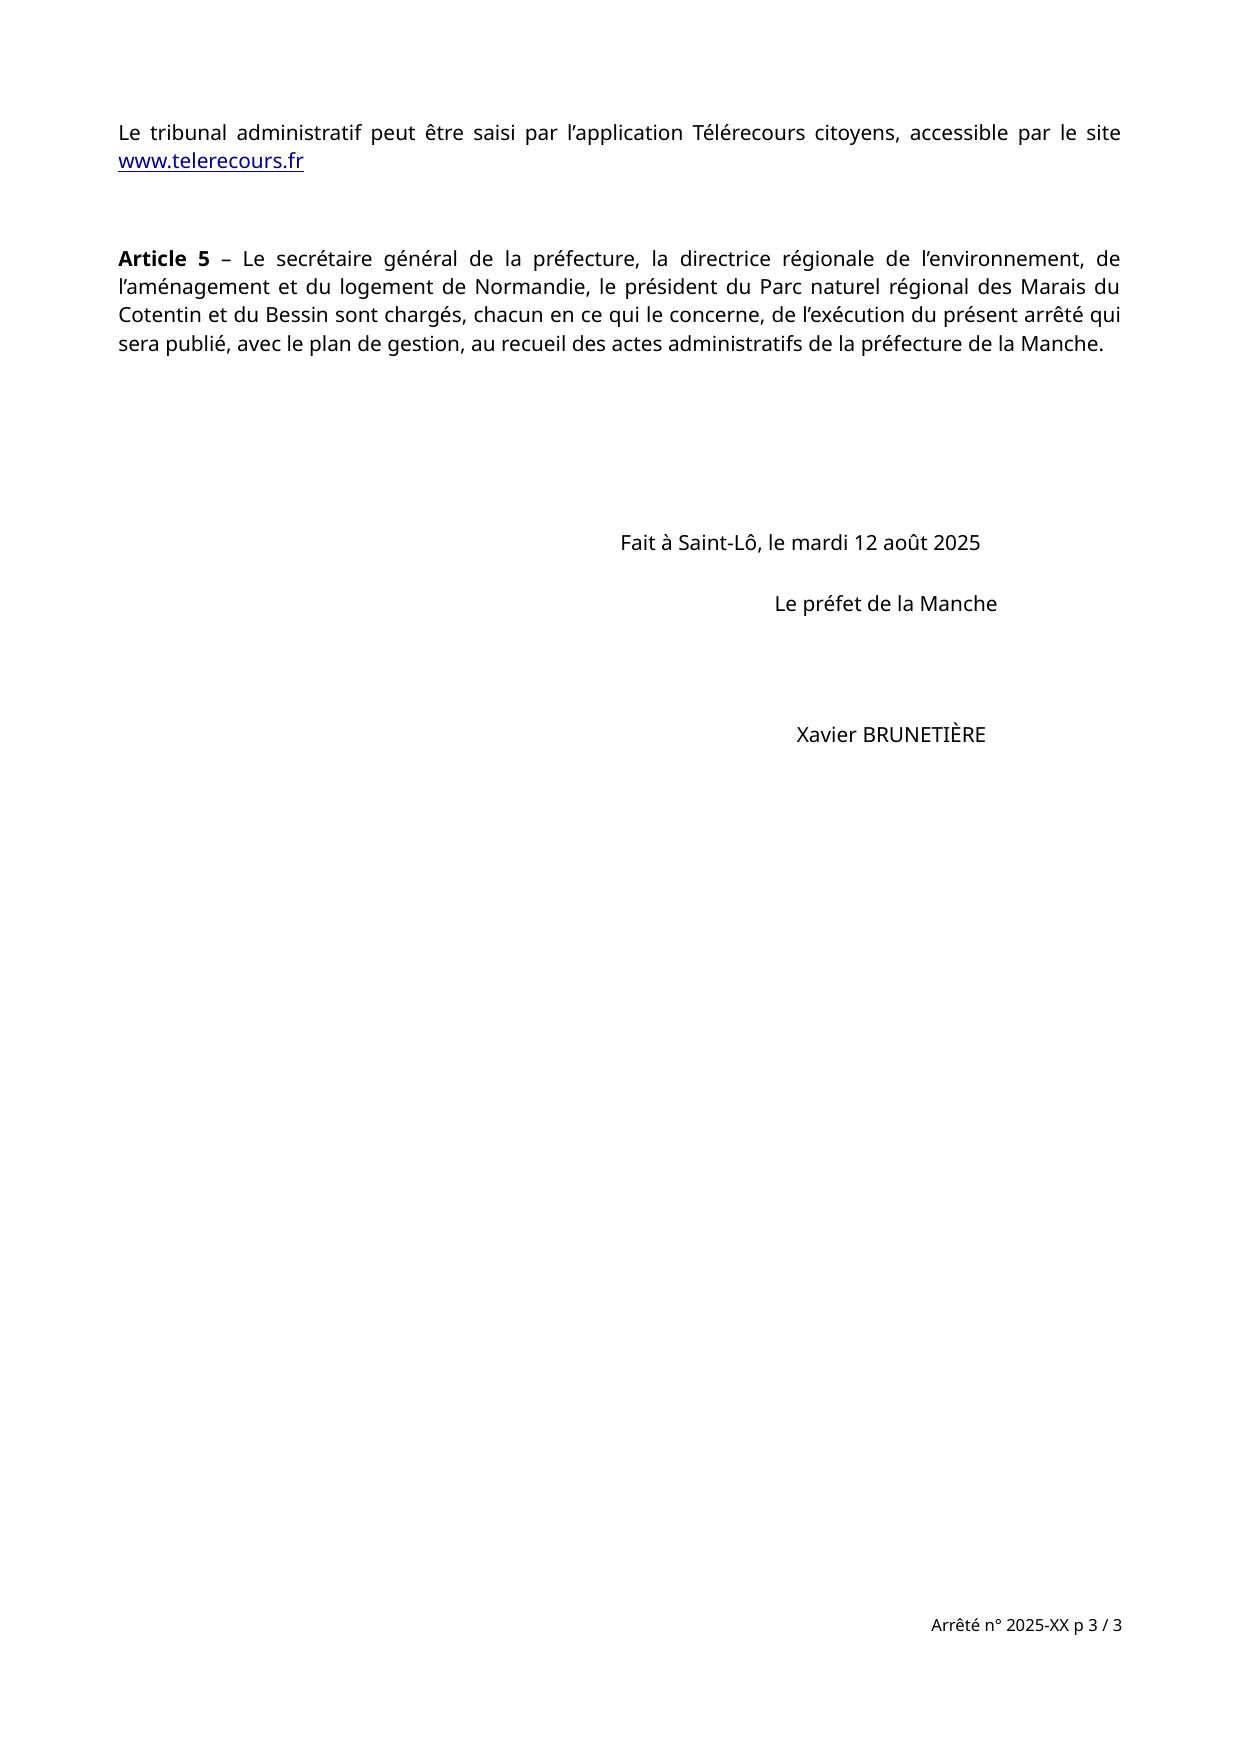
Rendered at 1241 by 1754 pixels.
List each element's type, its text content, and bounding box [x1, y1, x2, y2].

text Xavier BRUNETIÈRE [649, 687, 1122, 748]
text Le préfet de la Manche [649, 589, 1122, 618]
text Fait à Saint-Lô, le mardi 12 août 2025 [620, 528, 1063, 557]
text Le tribunal administratif peut être saisi par l’application Télérecours citoyens, accessible par le site www.telerecours.fr [118, 118, 1122, 175]
subtitle Article 5 – Le secrétaire général de la préfecture, la directrice régionale de l’environnement, de l’aménagement et du logement de Normandie, le président du Parc naturel régional des Marais du Cotentin et du Bessin sont chargés, chacun en ce qui le concerne, de l’exécution du présent arrêté qui sera publié, avec le plan de gestion, au recueil des actes administratifs de la préfecture de la Manche. [118, 244, 1122, 357]
